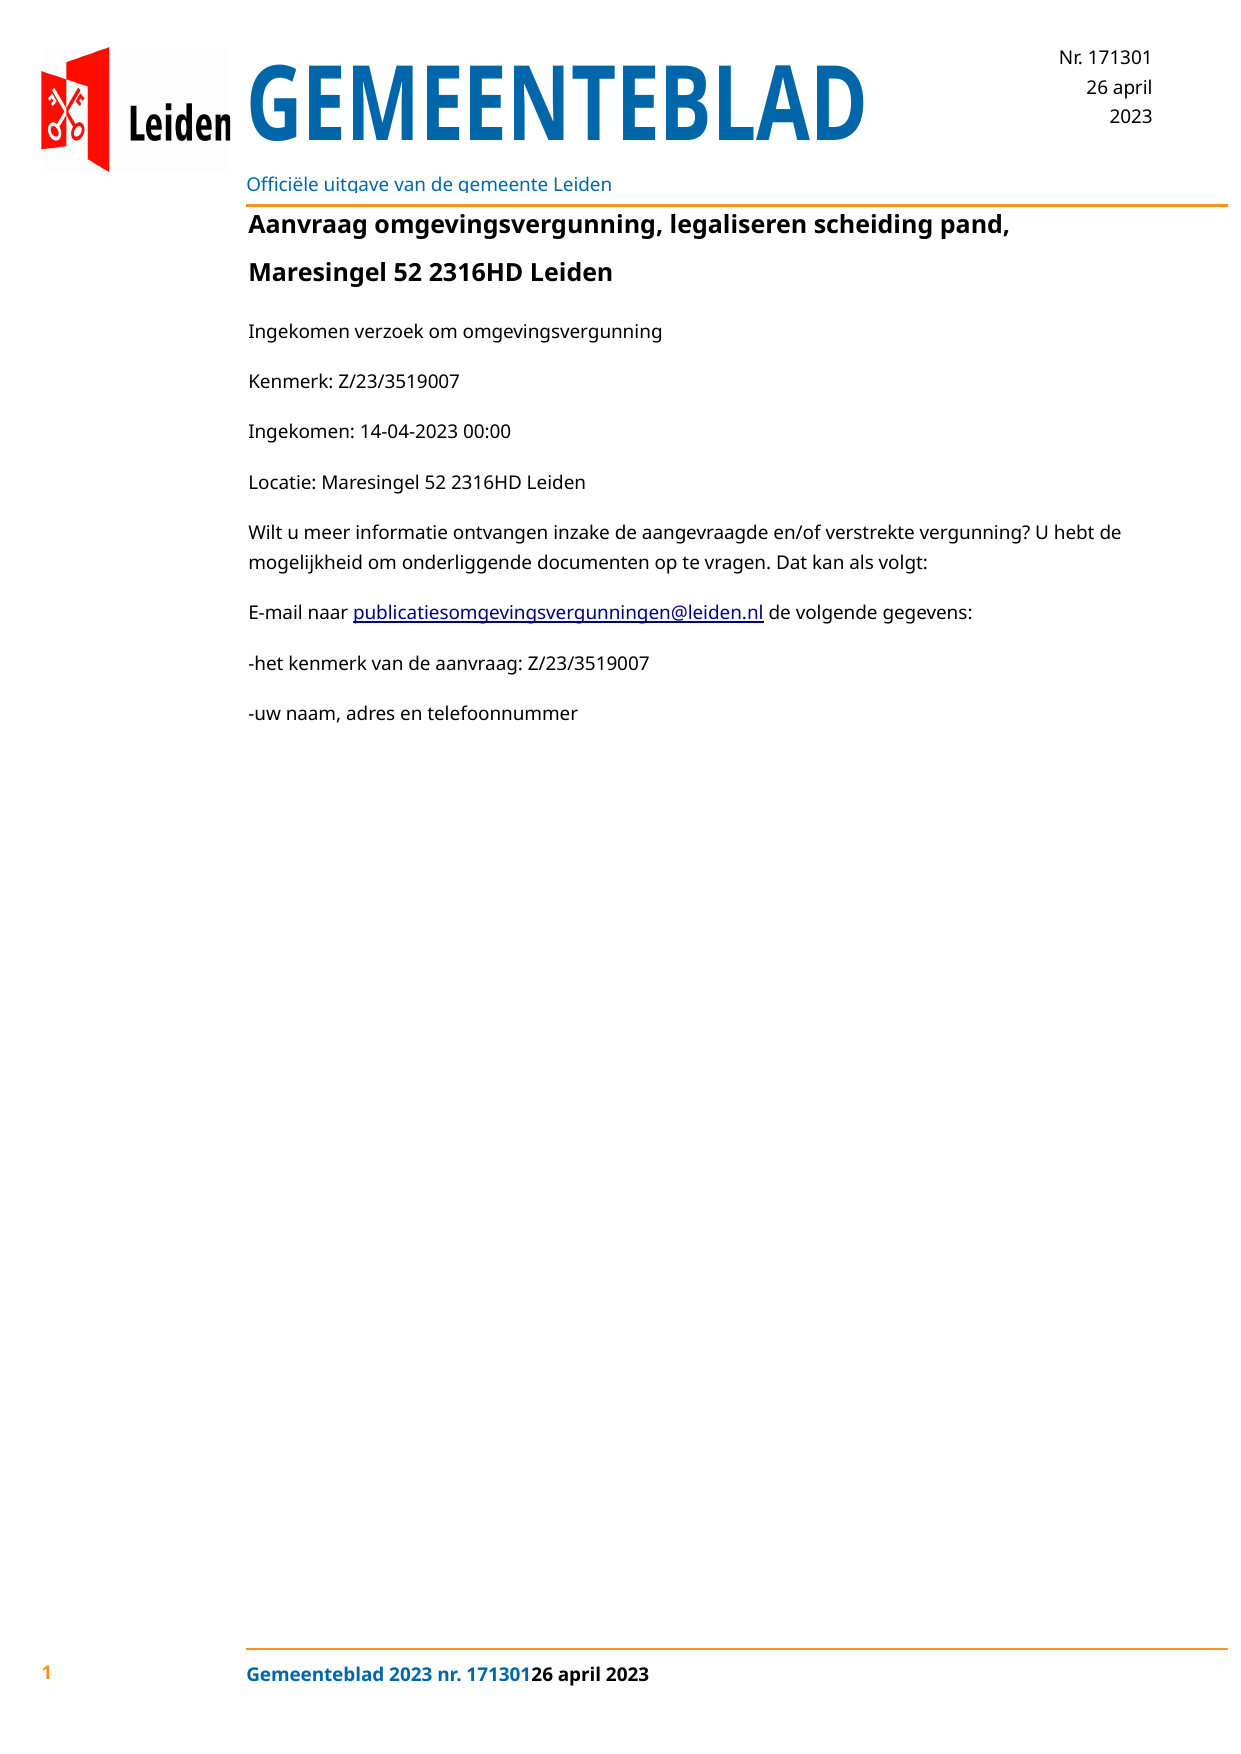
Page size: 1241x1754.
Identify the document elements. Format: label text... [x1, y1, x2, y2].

text Ingekomen verzoek om omgevingsvergunning [248, 318, 1152, 344]
text Locatie: Maresingel 52 2316HD Leiden [248, 469, 1152, 495]
text Aanvraag omgevingsvergunning, legaliseren scheiding pand, Maresingel 52 2316HD Leiden [248, 207, 1152, 288]
text -uw naam, adres en telefoonnummer [248, 700, 1152, 726]
text Wilt u meer informatie ontvangen inzake de aangevraagde en/of verstrekte vergunning? U hebt de mogelijkheid om onderliggende documenten op te vragen. Dat kan als volgt: [248, 519, 1152, 575]
text Ingekomen: 14-04-2023 00:00 [248, 419, 1152, 444]
text Kenmerk: Z/23/3519007 [248, 368, 1152, 394]
text E-mail naar publicatiesomgevingsvergunningen@leiden.nl de volgende gegevens: [248, 599, 1152, 625]
text -het kenmerk van de aanvraag: Z/23/3519007 [248, 650, 1152, 676]
picture [41, 47, 231, 172]
